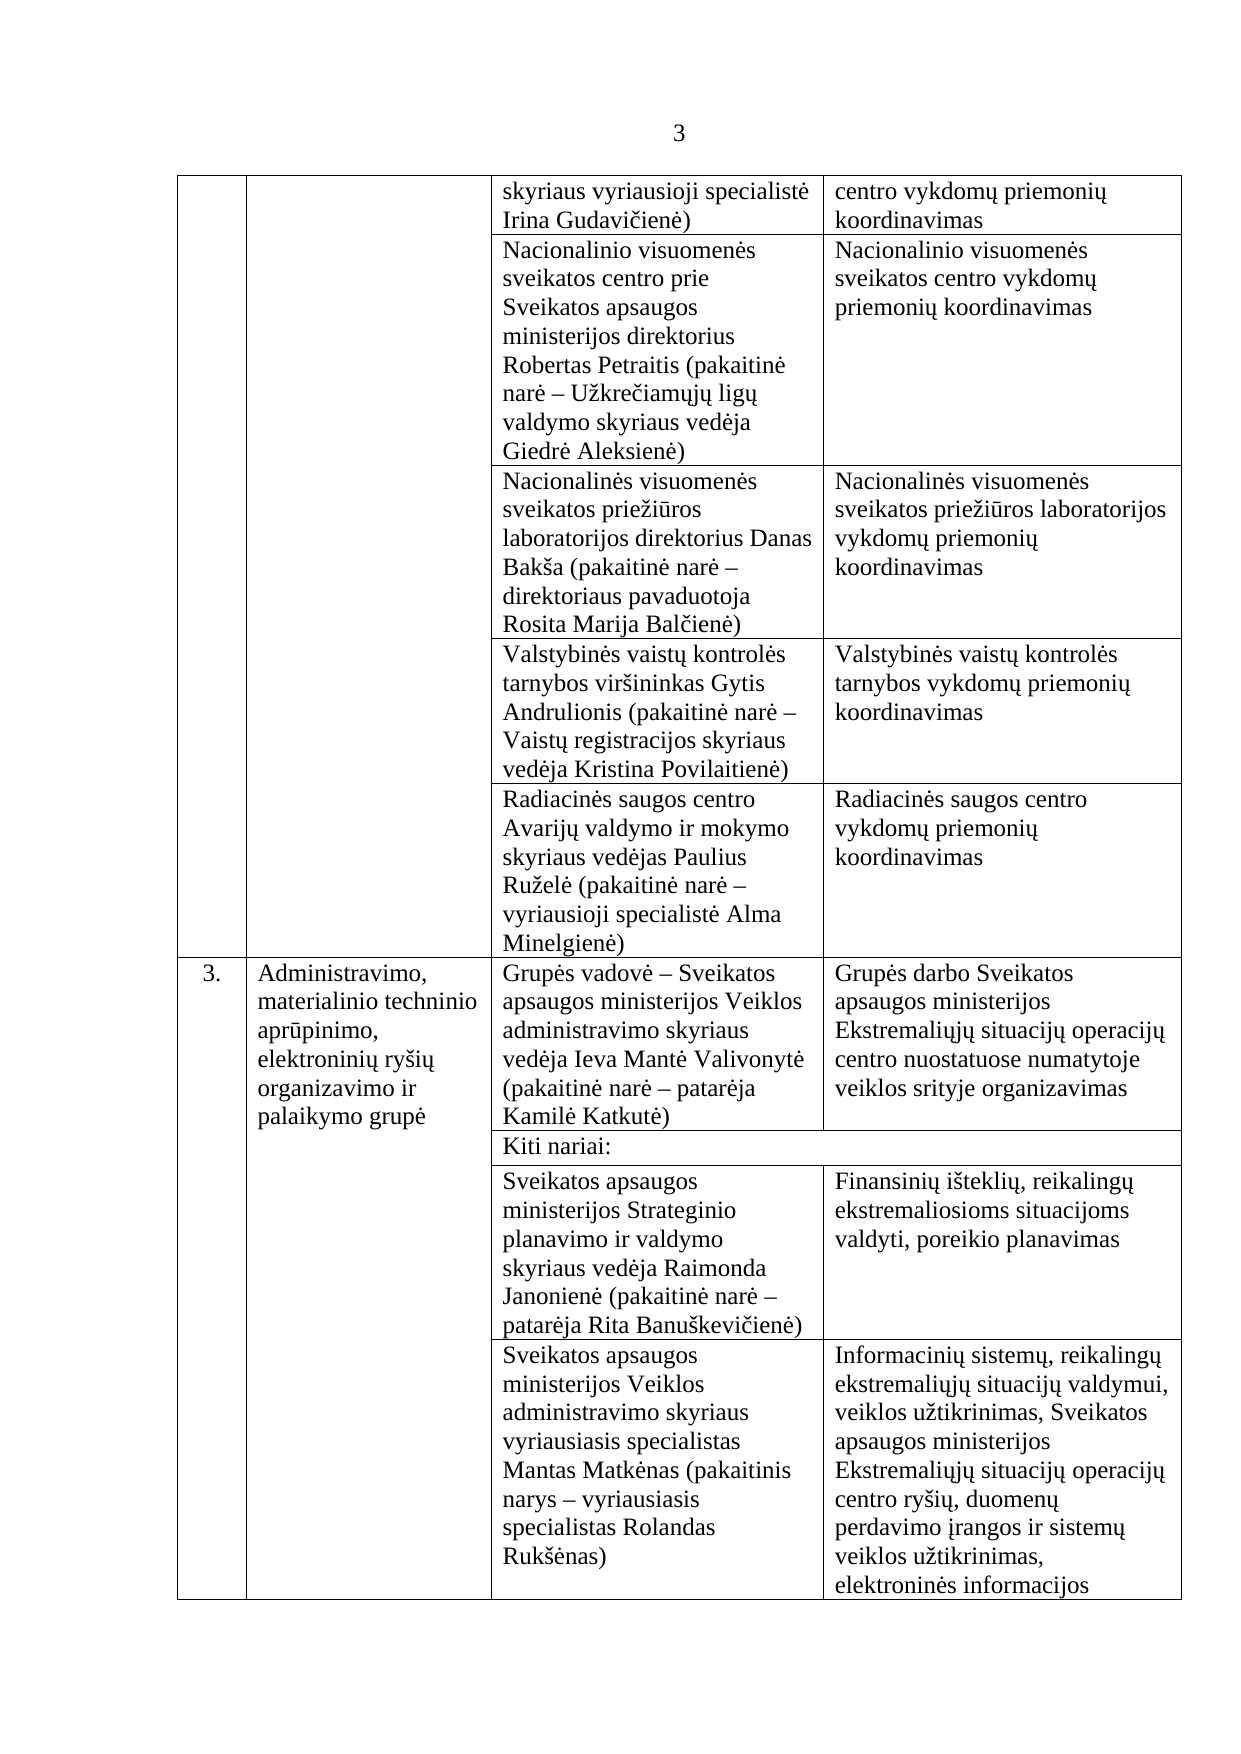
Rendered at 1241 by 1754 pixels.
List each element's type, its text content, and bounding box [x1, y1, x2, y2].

table_cell centro vykdomų priemonių koordinavimas [824, 176, 1181, 234]
table_cell [178, 176, 246, 957]
table_cell Radiacinės saugos centro vykdomų priemonių koordinavimas [824, 784, 1181, 957]
table_cell Radiacinės saugos centro Avarijų valdymo ir mokymo skyriaus vedėjas Paulius Ruželė (pakaitinė narė –vyriausioji specialistė Alma Minelgienė) [492, 784, 823, 957]
table_cell Kiti nariai: [492, 1131, 1181, 1165]
table_cell Sveikatos apsaugos ministerijos Strateginio planavimo ir valdymo skyriaus vedėja Raimonda Janonienė (pakaitinė narė – patarėja Rita Banuškevičienė) [492, 1166, 823, 1339]
table_cell [247, 176, 491, 957]
table_cell Nacionalinio visuomenės sveikatos centro prie Sveikatos apsaugos ministerijos direktorius Robertas Petraitis (pakaitinė narė – Užkrečiamųjų ligų valdymo skyriaus vedėja Giedrė Aleksienė) [492, 235, 823, 465]
table_cell Administravimo, materialinio techninio aprūpinimo, elektroninių ryšių organizavimo ir palaikymo grupė [247, 958, 491, 1599]
table_cell Finansinių išteklių, reikalingų ekstremaliosioms situacijoms valdyti, poreikio planavimas [824, 1166, 1181, 1339]
table_cell Valstybinės vaistų kontrolės tarnybos viršininkas Gytis Andrulionis (pakaitinė narė – Vaistų registracijos skyriaus vedėja Kristina Povilaitienė) [492, 639, 823, 783]
table_cell Grupės darbo Sveikatos apsaugos ministerijos Ekstremaliųjų situacijų operacijų centro nuostatuose numatytoje veiklos srityje organizavimas [824, 958, 1181, 1130]
table_cell Grupės vadovė – Sveikatos apsaugos ministerijos Veiklos administravimo skyriaus vedėja Ieva Mantė Valivonytė (pakaitinė narė – patarėja Kamilė Katkutė) [492, 958, 823, 1130]
table_cell Nacionalinės visuomenės sveikatos priežiūros laboratorijos direktorius Danas Bakša (pakaitinė narė – direktoriaus pavaduotoja Rosita Marija Balčienė) [492, 466, 823, 638]
table_cell Sveikatos apsaugos ministerijos Veiklos administravimo skyriaus vyriausiasis specialistas Mantas Matkėnas (pakaitinis narys – vyriausiasis specialistas Rolandas Rukšėnas) [492, 1340, 823, 1599]
table_cell Valstybinės vaistų kontrolės tarnybos vykdomų priemonių koordinavimas [824, 639, 1181, 783]
table_cell 3. [178, 958, 246, 1599]
table_cell Nacionalinio visuomenės sveikatos centro vykdomų priemonių koordinavimas [824, 235, 1181, 465]
table_cell Informacinių sistemų, reikalingų ekstremaliųjų situacijų valdymui, veiklos užtikrinimas, Sveikatos apsaugos ministerijos Ekstremaliųjų situacijų operacijų centro ryšių, duomenų perdavimo įrangos ir sistemų veiklos užtikrinimas, elektroninės informacijos [824, 1340, 1181, 1599]
table_cell Nacionalinės visuomenės sveikatos priežiūros laboratorijos vykdomų priemonių koordinavimas [824, 466, 1181, 638]
table_cell skyriaus vyriausioji specialistė Irina Gudavičienė) [492, 176, 823, 234]
